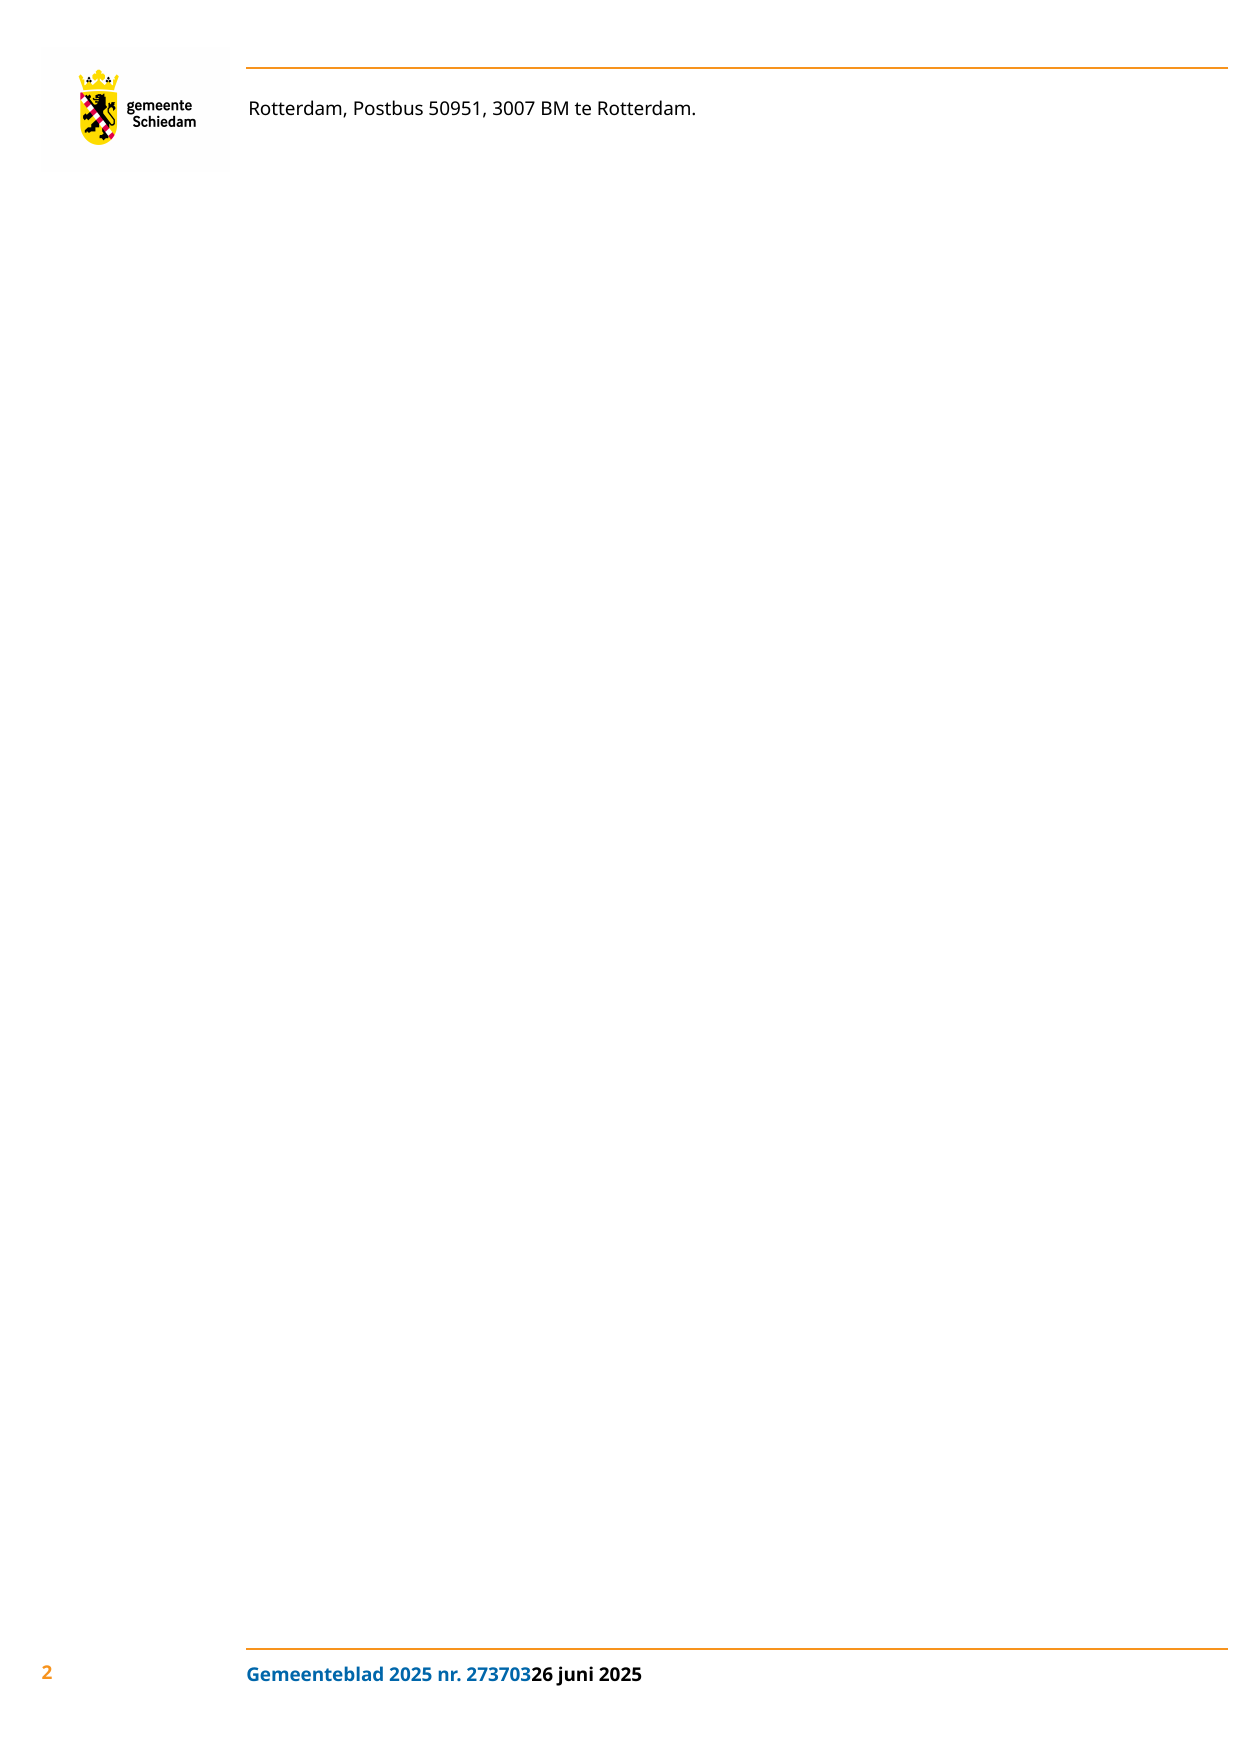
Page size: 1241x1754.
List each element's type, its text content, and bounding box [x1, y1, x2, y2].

picture [41, 47, 231, 172]
text Rotterdam, Postbus 50951, 3007 BM te Rotterdam. [248, 95, 1152, 121]
